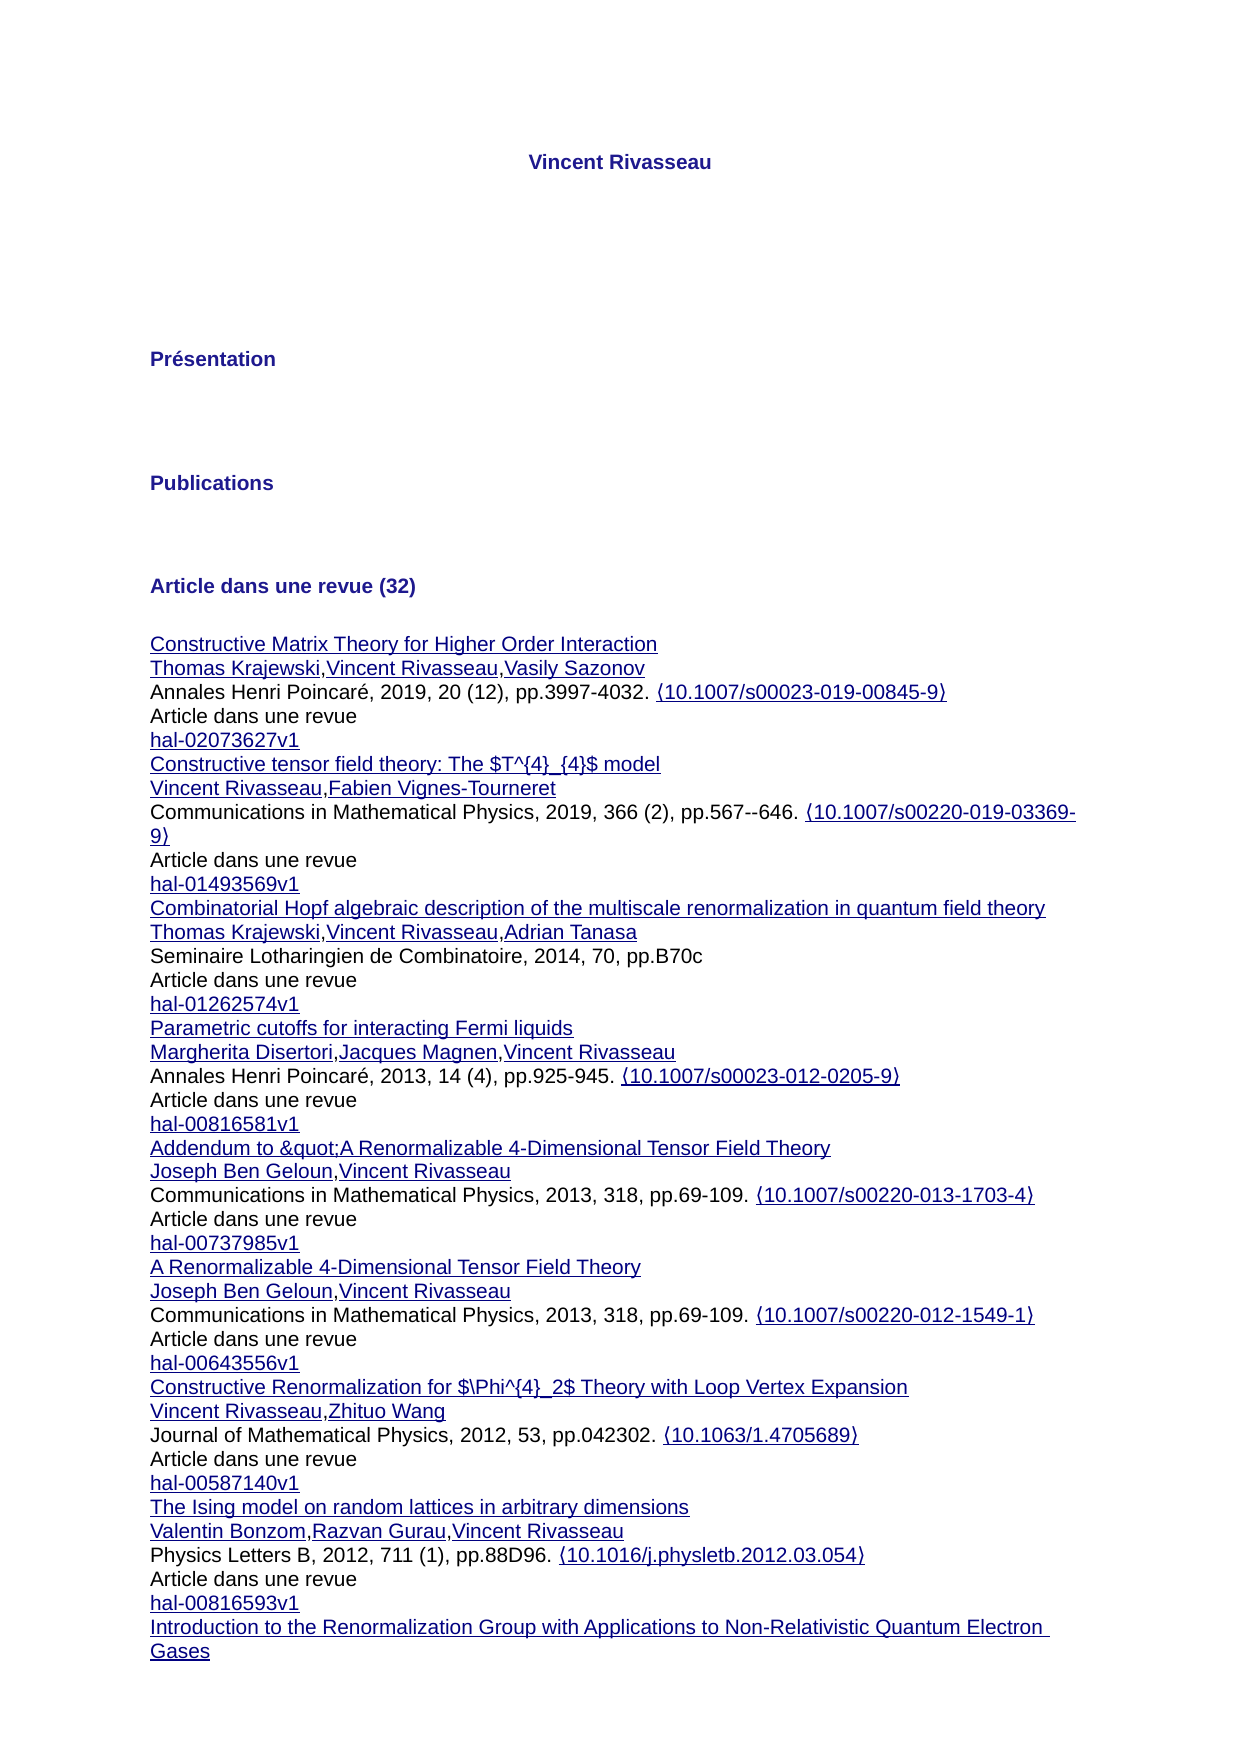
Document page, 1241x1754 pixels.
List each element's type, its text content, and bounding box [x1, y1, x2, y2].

subtitle Présentation [150, 347, 1090, 371]
subtitle Publications [150, 471, 1090, 495]
table_cell Constructive Renormalization for $\Phi^{4}_2$ Theory with Loop Vertex Expansion Vincent Rivasseau,Zhituo Wang Journal of Mathematical Physics, 2012, 53, pp.042302. ⟨10.1063/1.4705689⟩ Article dans une revue hal-00587140v1 [150, 1375, 1090, 1495]
table_cell A Renormalizable 4-Dimensional Tensor Field Theory Joseph Ben Geloun,Vincent Rivasseau Communications in Mathematical Physics, 2013, 318, pp.69-109. ⟨10.1007/s00220-012-1549-1⟩ Article dans une revue hal-00643556v1 [150, 1255, 1090, 1375]
table_header Constructive Matrix Theory for Higher Order Interaction Thomas Krajewski,Vincent Rivasseau,Vasily Sazonov Annales Henri Poincaré, 2019, 20 (12), pp.3997-4032. ⟨10.1007/s00023-019-00845-9⟩ Article dans une revue hal-02073627v1 [150, 632, 1090, 752]
subtitle Vincent Rivasseau [150, 150, 1090, 174]
table_cell Combinatorial Hopf algebraic description of the multiscale renormalization in quantum field theory Thomas Krajewski,Vincent Rivasseau,Adrian Tanasa Seminaire Lotharingien de Combinatoire, 2014, 70, pp.B70c Article dans une revue hal-01262574v1 [150, 896, 1090, 1016]
table_cell The Ising model on random lattices in arbitrary dimensions Valentin Bonzom,Razvan Gurau,Vincent Rivasseau Physics Letters B, 2012, 711 (1), pp.88D96. ⟨10.1016/j.physletb.2012.03.054⟩ Article dans une revue hal-00816593v1 [150, 1495, 1090, 1614]
table_cell Addendum to &quot;A Renormalizable 4-Dimensional Tensor Field Theory Joseph Ben Geloun,Vincent Rivasseau Communications in Mathematical Physics, 2013, 318, pp.69-109. ⟨10.1007/s00220-013-1703-4⟩ Article dans une revue hal-00737985v1 [150, 1135, 1090, 1255]
table_cell Parametric cutoffs for interacting Fermi liquids Margherita Disertori,Jacques Magnen,Vincent Rivasseau Annales Henri Poincaré, 2013, 14 (4), pp.925-945. ⟨10.1007/s00023-012-0205-9⟩ Article dans une revue hal-00816581v1 [150, 1016, 1090, 1135]
table_cell Constructive tensor field theory: The $T^{4}_{4}$ model Vincent Rivasseau,Fabien Vignes-Tourneret Communications in Mathematical Physics, 2019, 366 (2), pp.567--646. ⟨10.1007/s00220-019-03369-9⟩ Article dans une revue hal-01493569v1 [150, 752, 1090, 896]
subtitle Article dans une revue (32) [150, 574, 1090, 598]
table_cell Introduction to the Renormalization Group with Applications to Non-Relativistic Quantum Electron Gases [150, 1615, 1090, 1662]
